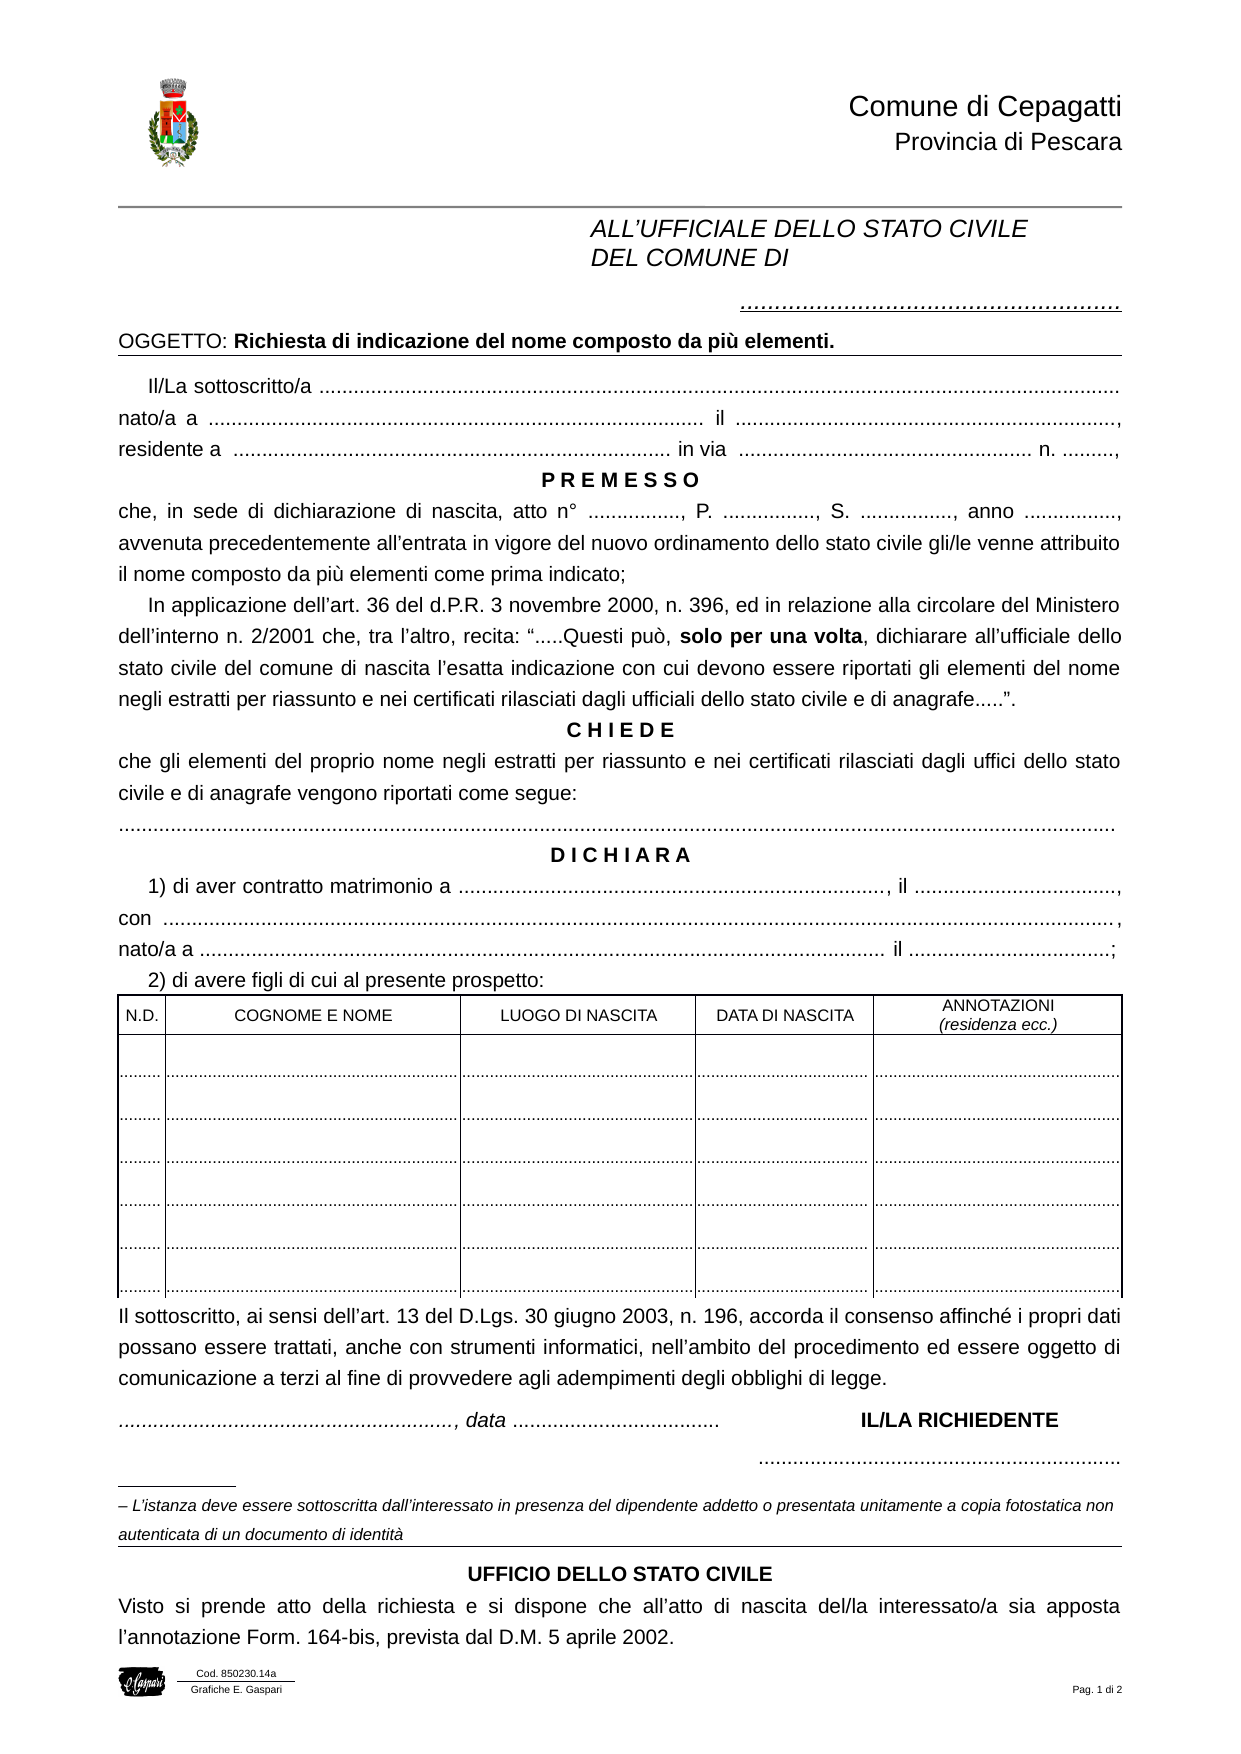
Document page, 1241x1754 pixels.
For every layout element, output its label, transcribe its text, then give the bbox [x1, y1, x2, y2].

table_header N.D. [119, 996, 165, 1034]
subtitle C H I E D E [118, 712, 1122, 744]
text D I C H I A R A [118, 837, 1122, 869]
text In applicazione dell’art. 36 del d.P.R. 3 novembre 2000, n. 396, ed in relazione alla circolare del Ministero dell’interno n. 2/2001 che, tra l’altro, recita: “.....Questi può, solo per una volta, dichiarare all’ufficiale dello stato civile del comune di nascita l’esatta indicazione con cui devono essere riportati gli elementi del nome negli estratti per riassunto e nei certificati rilasciati dagli ufficiali dello stato civile e di anagrafe.....”. [118, 587, 1122, 712]
text 2) di avere figli di cui al presente prospetto: [118, 962, 1122, 994]
text ............................................................... [118, 1445, 1122, 1469]
text DEL COMUNE DI [591, 243, 1081, 271]
subtitle P R E M E S S O [118, 462, 1122, 494]
text Il sottoscritto, ai sensi dell’art. 13 del D.Lgs. 30 giugno 2003, n. 196, accorda il consenso affinché i propri dati possano essere trattati, anche con strumenti informatici, nell’ambito del procedimento ed essere oggetto di comunicazione a terzi al fine di provvedere agli adempimenti degli obblighi di legge. [118, 1298, 1122, 1392]
text OGGETTO: Richiesta di indicazione del nome composto da più elementi. [118, 329, 1122, 355]
text ............................................................................................................................................................................. [118, 806, 1122, 837]
text Il/La sottoscritto/a ........................................................................................................................................... nato/a a ...................................................................................... il .................................................................., residente a ............................................................................ in via ................................................... n. ........., [118, 369, 1122, 462]
text – L’istanza deve essere sottoscritta dall’interessato in presenza del dipendente addetto o presentata unitamente a copia fotostatica non autenticata di un documento di identità [118, 1496, 1122, 1546]
table_cell ............................................................... ............................................................... ............................................................... ............................................................... ............................................................... ............................................................... [166, 1035, 460, 1298]
table_header LUOGO DI NASCITA [461, 996, 695, 1034]
table_header ANNOTAZIONI (residenza ecc.) [874, 996, 1121, 1034]
text che gli elementi del proprio nome negli estratti per riassunto e nei certificati rilasciati dagli uffici dello stato civile e di anagrafe vengono riportati come segue: [118, 744, 1122, 806]
table_cell .................................................. .................................................. .................................................. .................................................. .................................................. .................................................. [461, 1035, 695, 1298]
text 1) di aver contratto matrimonio a .........................................................................., il ..................................., con ....................................................................................................................................................................., nato/a a ....................................................................................................................... il ...................................; [118, 869, 1122, 962]
table_cell ......... ......... ......... ......... ......... ......... [119, 1035, 165, 1298]
table_header DATA DI NASCITA [696, 996, 873, 1034]
text UFFICIO DELLO STATO CIVILE [118, 1557, 1122, 1588]
table_cell ..................................................... ..................................................... ..................................................... ..................................................... ..................................................... ..................................................... [874, 1035, 1121, 1298]
text .........................................................., data .................................... IL/LA RICHIEDENTE [119, 1404, 1122, 1433]
table_cell ..................................... ..................................... ..................................... ..................................... ..................................... ..................................... [696, 1035, 873, 1298]
text che, in sede di dichiarazione di nascita, atto n° ................, P. ................, S. ................, anno ................, avvenuta precedentemente all’entrata in vigore del nuovo ordinamento dello stato civile gli/le venne attribuito il nome composto da più elementi come prima indicato; [118, 494, 1122, 587]
text ....................................................... [591, 286, 1122, 315]
text Comune di Cepagatti [224, 89, 1122, 122]
text Visto si prende atto della richiesta e si dispone che all’atto di nascita del/la interessato/a sia apposta l’annotazione Form. 164-bis, prevista dal D.M. 5 aprile 2002. [118, 1588, 1122, 1651]
text ALL’UFFICIALE DELLO STATO CIVILE [591, 214, 1081, 243]
text Provincia di Pescara [224, 127, 1122, 156]
table_header COGNOME E NOME [166, 996, 460, 1034]
picture [118, 1666, 166, 1697]
picture [122, 58, 224, 189]
